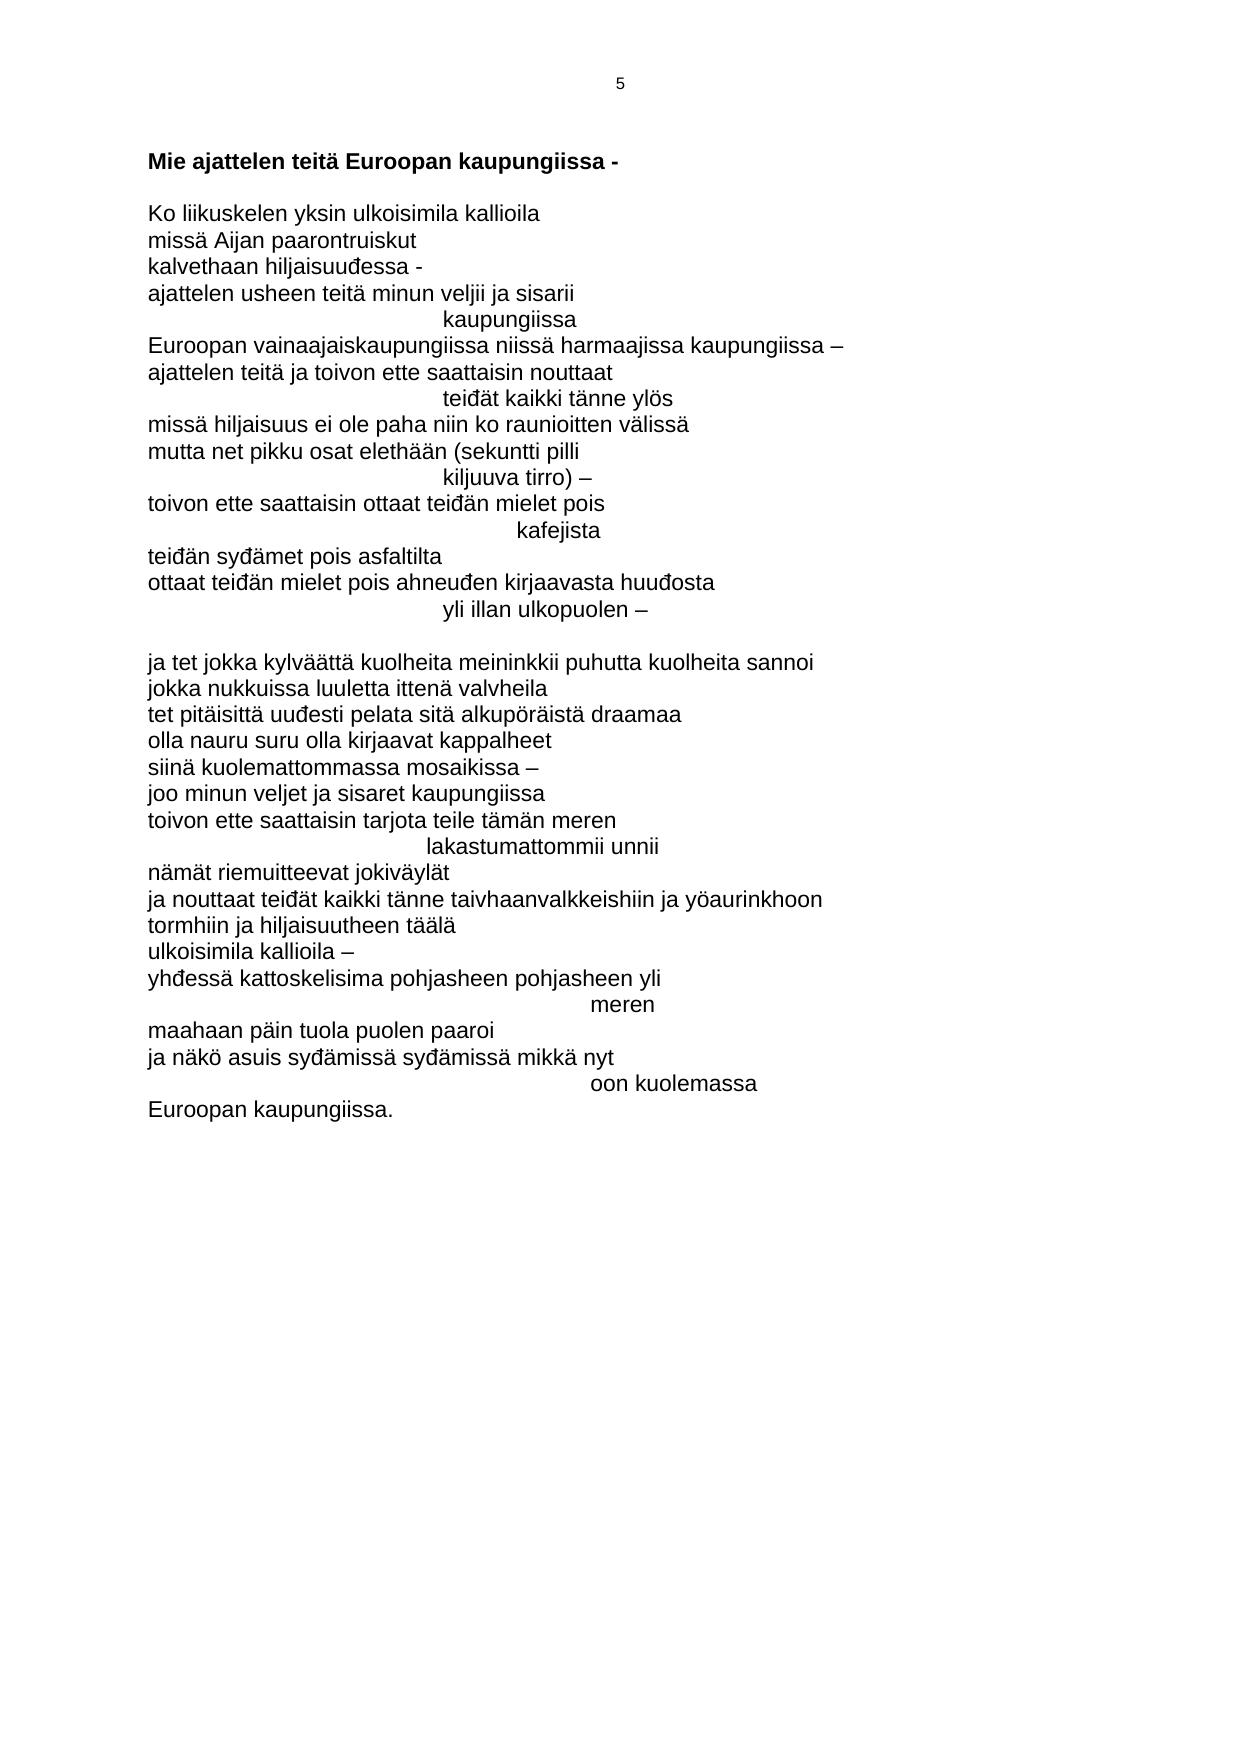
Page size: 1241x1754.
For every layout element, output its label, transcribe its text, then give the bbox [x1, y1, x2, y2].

text yli illan ulkopuolen – [369, 596, 1093, 622]
text toivon ette saattaisin ottaat teiđän mielet pois [148, 490, 1093, 517]
text kaupungiissa [443, 306, 1093, 332]
text ajattelen usheen teitä minun veljii ja sisarii [148, 279, 1093, 306]
text mutta net pikku osat elethään (sekuntti pilli [148, 438, 1093, 464]
text ulkoisimila kallioila – [148, 938, 1093, 965]
text Ko liikuskelen yksin ulkoisimila kallioila [148, 200, 1093, 227]
text missä Aijan paarontruiskut [148, 227, 1093, 253]
text joo minun veljet ja sisaret kaupungiissa [148, 780, 1093, 807]
text yhđessä kattoskelisima pohjasheen pohjasheen yli [148, 965, 1093, 991]
text ajattelen teitä ja toivon ette saattaisin nouttaat [148, 358, 1093, 385]
text toivon ette saattaisin tarjota teile tämän meren [148, 807, 1093, 833]
text olla nauru suru olla kirjaavat kappalheet [148, 727, 1093, 754]
text missä hiljaisuus ei ole paha niin ko raunioitten välissä [148, 411, 1093, 438]
text oon kuolemassa [516, 1070, 1093, 1096]
text lakastumattommii unnii [295, 833, 1093, 859]
text teiđän syđämet pois asfaltilta [148, 543, 1093, 569]
text siinä kuolemattommassa mosaikissa – [148, 754, 1093, 780]
text teiđät kaikki tänne ylös [369, 385, 1093, 411]
text ottaat teiđän mielet pois ahneuđen kirjaavasta huuđosta [148, 569, 1093, 596]
text ja tet jokka kylväättä kuolheita meininkkii puhutta kuolheita sannoi [148, 648, 1093, 675]
text meren [516, 991, 1093, 1017]
text jokka nukkuissa luuletta ittenä valvheila [148, 675, 1093, 701]
text ja näkö asuis syđämissä syđämissä mikkä nyt [148, 1044, 1093, 1070]
text ja nouttaat teiđät kaikki tänne taivhaanvalkkeishiin ja yöaurinkhoon [148, 886, 1093, 912]
text Euroopan vainaajaiskaupungiissa niissä harmaajissa kaupungiissa – [148, 332, 1093, 358]
text nämät riemuitteevat jokiväylät [148, 859, 1093, 886]
text maahaan päin tuola puolen paaroi [148, 1017, 1093, 1044]
text tormhiin ja hiljaisuutheen täälä [148, 912, 1093, 938]
text tet pitäisittä uuđesti pelata sitä alkupöräistä draamaa [148, 701, 1093, 727]
subtitle Mie ajattelen teitä Euroopan kaupungiissa - [148, 148, 1093, 174]
text Euroopan kaupungiissa. [148, 1096, 1093, 1123]
text kafejista [443, 517, 1093, 543]
text kiljuuva tirro) – [369, 464, 1093, 490]
text kalvethaan hiljaisuuđessa - [148, 253, 1093, 279]
